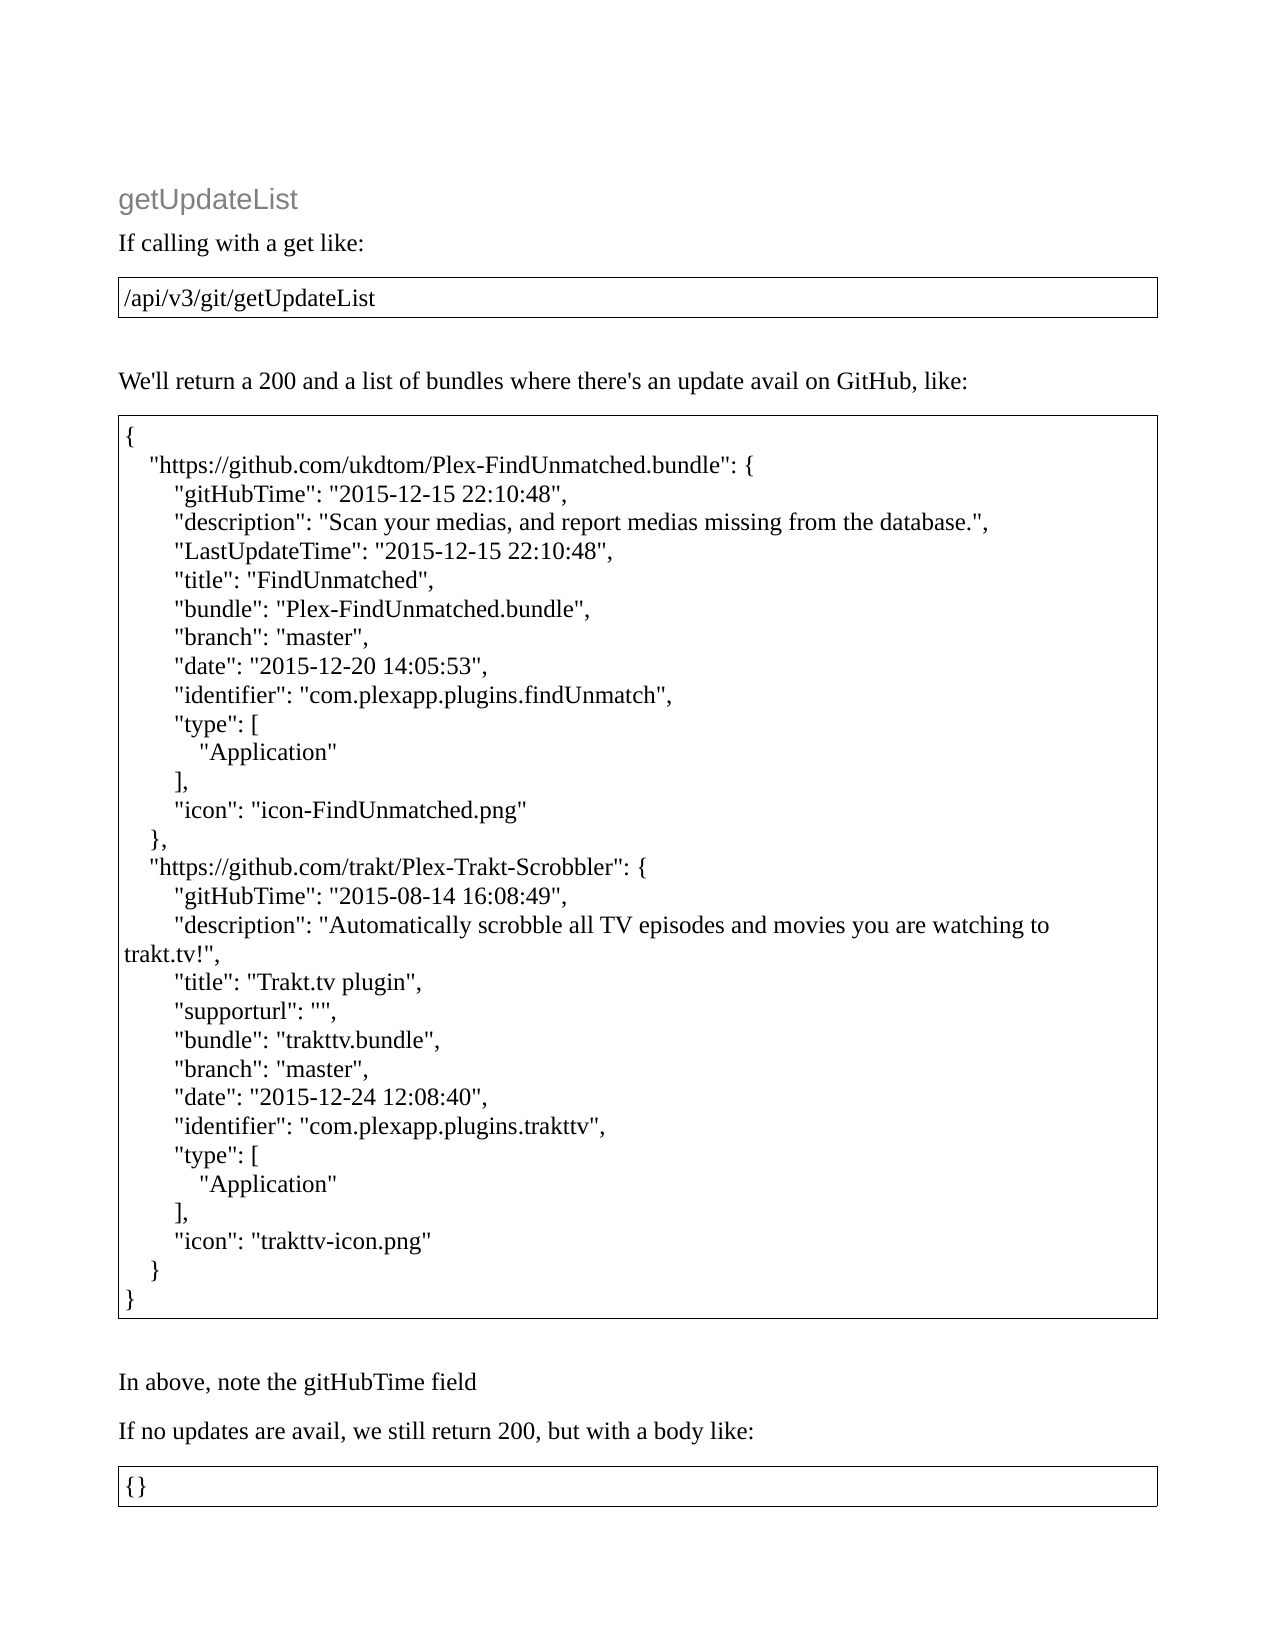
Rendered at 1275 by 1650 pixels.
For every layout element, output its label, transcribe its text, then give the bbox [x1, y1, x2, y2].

text We'll return a 200 and a list of bundles where there's an update avail on GitHub, like: [118, 366, 1157, 395]
table_header {} [119, 1467, 1157, 1506]
text If calling with a get like: [118, 228, 1157, 257]
subtitle getUpdateList [118, 182, 1157, 215]
text In above, note the gitHubTime field [118, 1367, 1157, 1396]
table_header /api/v3/git/getUpdateList [119, 278, 1157, 317]
table_header { "https://github.com/ukdtom/Plex-FindUnmatched.bundle": { "gitHubTime": "2015-12-15 22:10:48", "description": "Scan your medias, and report medias missing from the database.", "LastUpdateTime": "2015-12-15 22:10:48", "title": "FindUnmatched", "bundle": "Plex-FindUnmatched.bundle", "branch": "master", "date": "2015-12-20 14:05:53", "identifier": "com.plexapp.plugins.findUnmatch", "type": [ "Application" ], "icon": "icon-FindUnmatched.png" }, "https://github.com/trakt/Plex-Trakt-Scrobbler": { "gitHubTime": "2015-08-14 16:08:49", "description": "Automatically scrobble all TV episodes and movies you are watching to trakt.tv!", "title": "Trakt.tv plugin", "supporturl": "", "bundle": "trakttv.bundle", "branch": "master", "date": "2015-12-24 12:08:40", "identifier": "com.plexapp.plugins.trakttv", "type": [ "Application" ], "icon": "trakttv-icon.png" } } [119, 416, 1157, 1318]
text If no updates are avail, we still return 200, but with a body like: [118, 1416, 1157, 1445]
